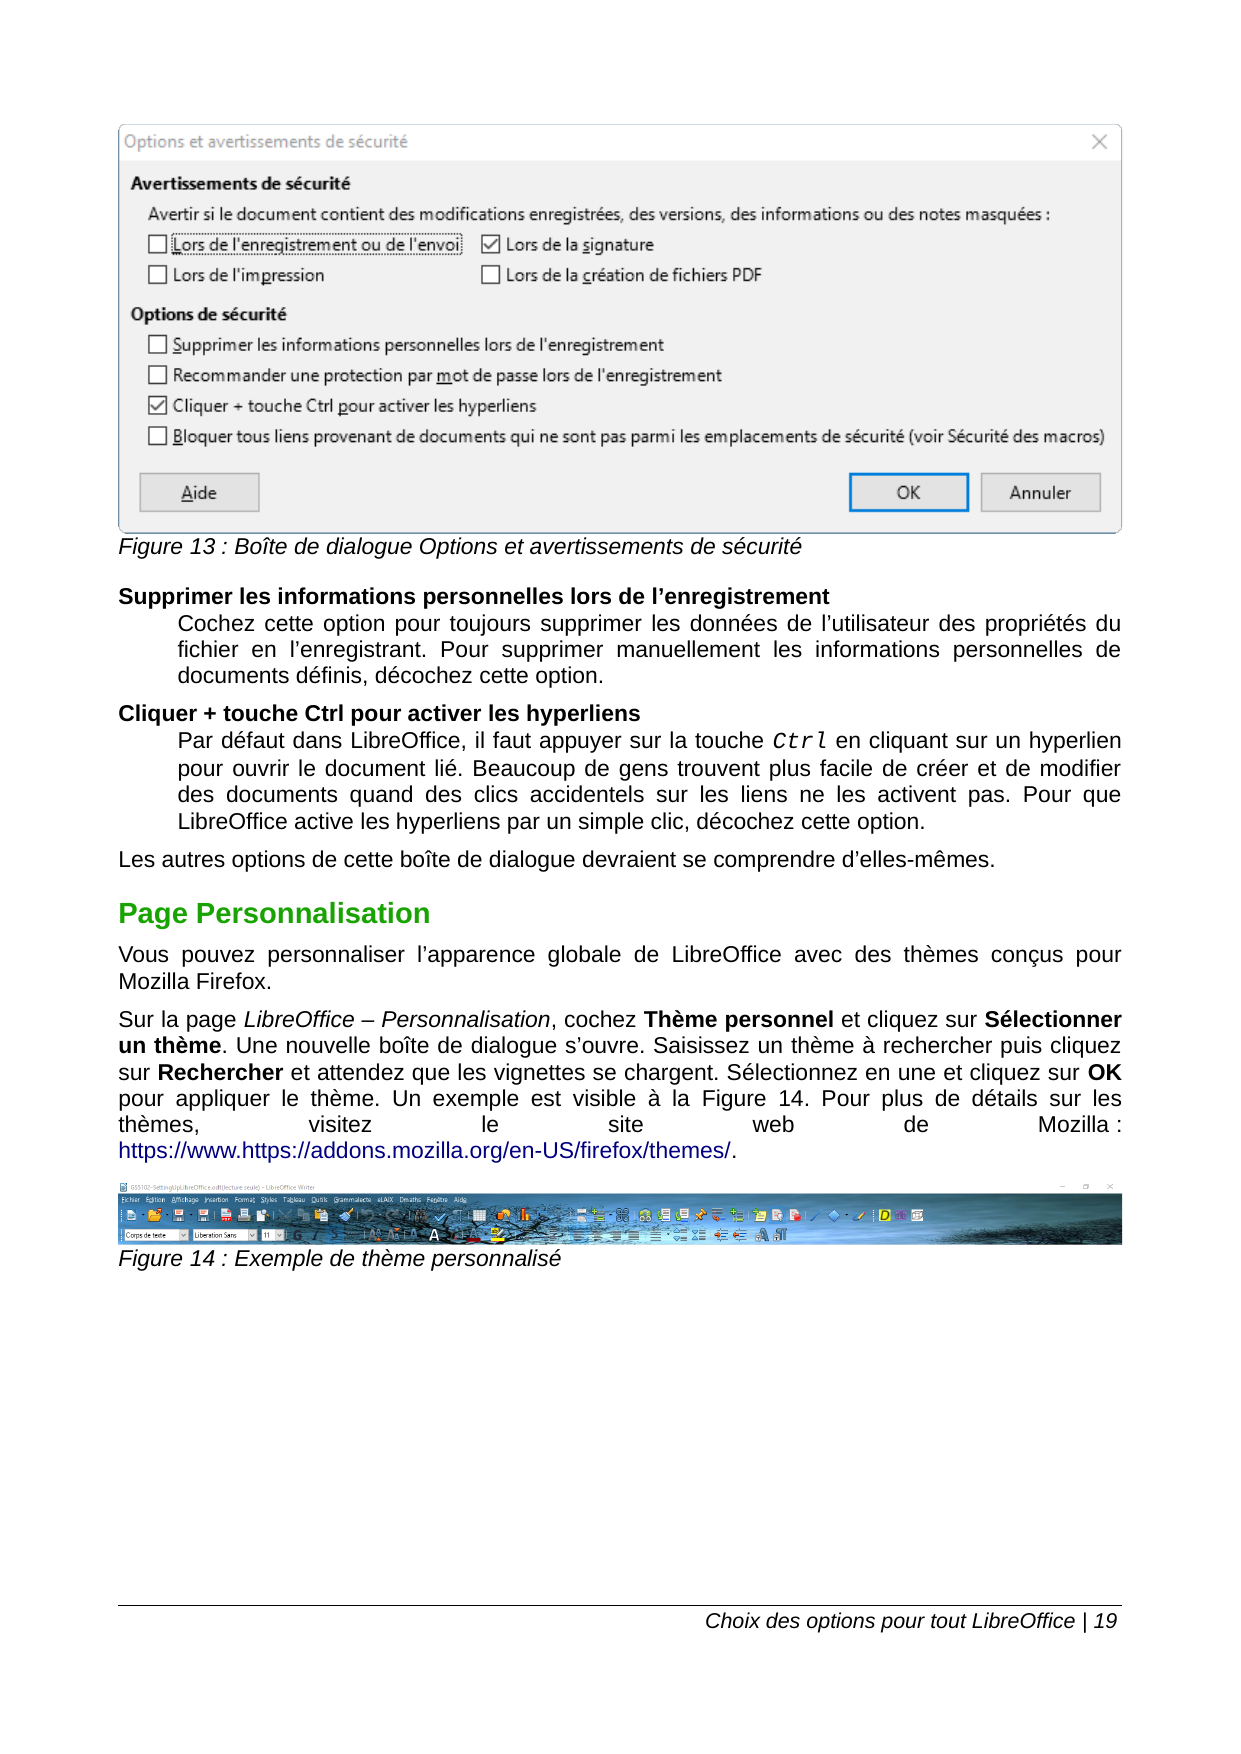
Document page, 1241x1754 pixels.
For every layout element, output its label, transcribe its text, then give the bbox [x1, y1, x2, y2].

text Supprimer les informations personnelles lors de l’enregistrement [118, 583, 1122, 609]
text Les autres options de cette boîte de dialogue devraient se comprendre d’elles-mêmes. [118, 846, 1122, 872]
text Cochez cette option pour toujours supprimer les données de l’utilisateur des propriétés du fichier en l’enregistrant. Pour supprimer manuellement les informations personnelles de documents définis, décochez cette option. [177, 609, 1122, 689]
subtitle Page Personnalisation [118, 896, 1122, 929]
text Vous pouvez personnaliser l’apparence globale de LibreOffice avec des thèmes conçus pour Mozilla Firefox. [118, 941, 1122, 994]
text Figure 14 : Exemple de thème personnalisé [118, 1245, 1122, 1271]
picture [118, 1181, 1123, 1245]
text Par défaut dans LibreOffice, il faut appuyer sur la touche Ctrl en cliquant sur un hyperlien pour ouvrir le document lié. Beaucoup de gens trouvent plus facile de créer et de modifier des documents quand des clics accidentels sur les liens ne les activent pas. Pour que LibreOffice active les hyperliens par un simple clic, décochez cette option. [177, 727, 1122, 834]
text Cliquer + touche Ctrl pour activer les hyperliens [118, 700, 1122, 727]
text Sur la page LibreOffice – Personnalisation, cochez Thème personnel et cliquez sur Sélectionner un thème. Une nouvelle boîte de dialogue s’ouvre. Saisissez un thème à rechercher puis cliquez sur Rechercher et attendez que les vignettes se chargent. Sélectionnez en une et cliquez sur OK pour appliquer le thème. Un exemple est visible à la Figure 14. Pour plus de détails sur les thèmes, visitez le site web de Mozilla : https://www.https://addons.mozilla.org/en-US/firefox/themes/. [118, 1006, 1122, 1164]
picture [118, 124, 1123, 534]
text Figure 13 : Boîte de dialogue Options et avertissements de sécurité [118, 534, 1122, 560]
